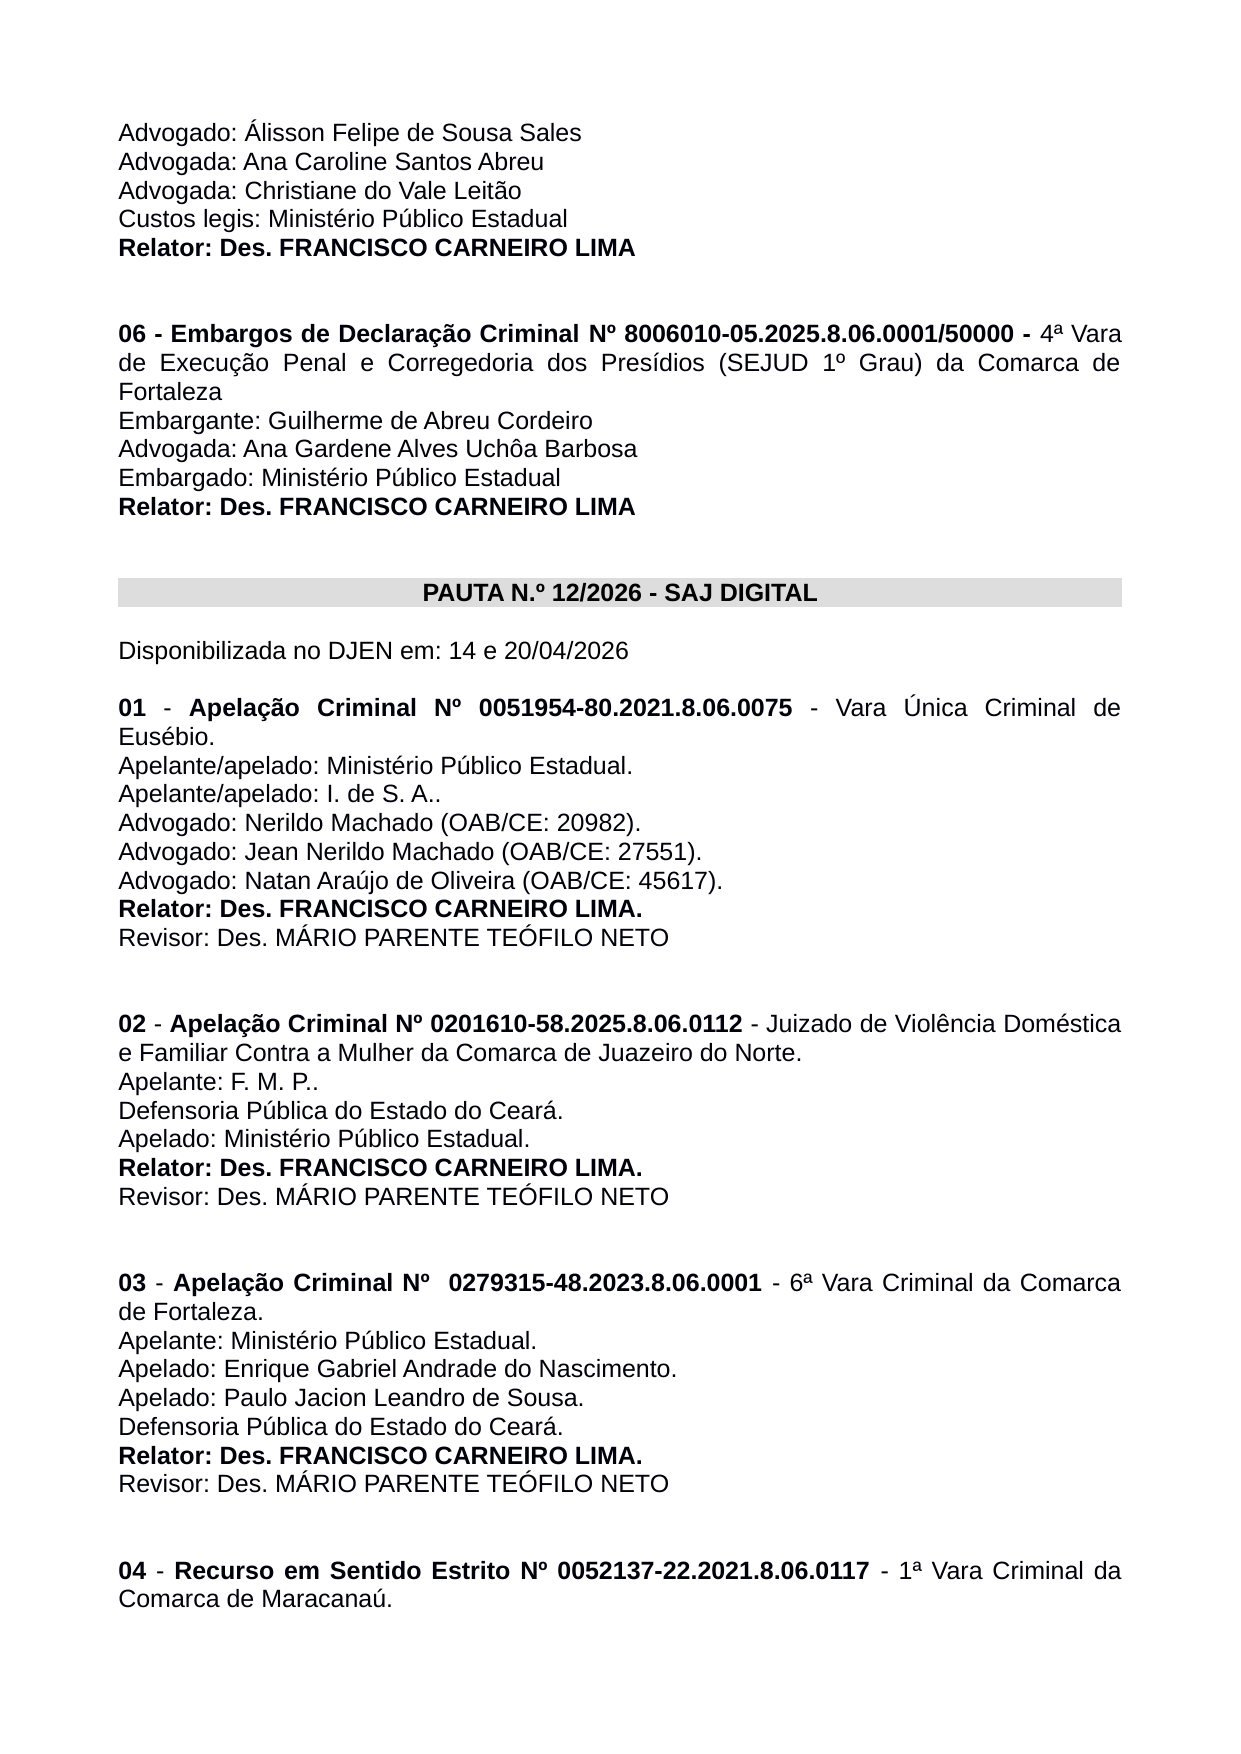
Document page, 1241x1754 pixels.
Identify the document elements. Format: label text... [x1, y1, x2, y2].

text Defensoria Pública do Estado do Ceará. [118, 1412, 1122, 1441]
text Advogado: Álisson Felipe de Sousa Sales [118, 118, 1122, 147]
text Custos legis: Ministério Público Estadual [118, 204, 1122, 233]
text Revisor: Des. MÁRIO PARENTE TEÓFILO NETO [118, 923, 1122, 952]
text 03 - Apelação Criminal Nº 0279315-48.2023.8.06.0001 - 6ª Vara Criminal da Comarca de Fortaleza. [118, 1268, 1122, 1326]
text Relator: Des. FRANCISCO CARNEIRO LIMA [118, 233, 1122, 262]
text Embargado: Ministério Público Estadual [118, 463, 1122, 492]
text Advogado: Jean Nerildo Machado (OAB/CE: 27551). [118, 837, 1122, 866]
text Apelante: F. M. P.. [118, 1067, 1122, 1096]
text PAUTA N.º 12/2026 - SAJ DIGITAL [118, 578, 1122, 607]
text Disponibilizada no DJEN em: 14 e 20/04/2026 [118, 636, 1122, 664]
text Revisor: Des. MÁRIO PARENTE TEÓFILO NETO [118, 1182, 1122, 1211]
text Apelante/apelado: Ministério Público Estadual. [118, 751, 1122, 779]
text Relator: Des. FRANCISCO CARNEIRO LIMA. [118, 1153, 1122, 1182]
text Revisor: Des. MÁRIO PARENTE TEÓFILO NETO [118, 1469, 1122, 1498]
text Defensoria Pública do Estado do Ceará. [118, 1096, 1122, 1124]
text Relator: Des. FRANCISCO CARNEIRO LIMA. [118, 894, 1122, 923]
text Apelante: Ministério Público Estadual. [118, 1326, 1122, 1354]
text Advogado: Nerildo Machado (OAB/CE: 20982). [118, 808, 1122, 837]
text 01 - Apelação Criminal Nº 0051954-80.2021.8.06.0075 - Vara Única Criminal de Eusébio. [118, 693, 1122, 751]
text Apelante/apelado: I. de S. A.. [118, 779, 1122, 808]
text 02 - Apelação Criminal Nº 0201610-58.2025.8.06.0112 - Juizado de Violência Doméstica e Familiar Contra a Mulher da Comarca de Juazeiro do Norte. [118, 1009, 1122, 1067]
text Advogada: Christiane do Vale Leitão [118, 176, 1122, 204]
text Relator: Des. FRANCISCO CARNEIRO LIMA [118, 492, 1122, 521]
text 06 - Embargos de Declaração Criminal Nº 8006010-05.2025.8.06.0001/50000 - 4ª Vara de Execução Penal e Corregedoria dos Presídios (SEJUD 1º Grau) da Comarca de Fortaleza [118, 319, 1122, 406]
text Advogada: Ana Gardene Alves Uchôa Barbosa [118, 434, 1122, 463]
text Advogada: Ana Caroline Santos Abreu [118, 147, 1122, 176]
text Apelado: Ministério Público Estadual. [118, 1124, 1122, 1153]
text Relator: Des. FRANCISCO CARNEIRO LIMA. [118, 1441, 1122, 1469]
text Apelado: Paulo Jacion Leandro de Sousa. [118, 1383, 1122, 1412]
text Advogado: Natan Araújo de Oliveira (OAB/CE: 45617). [118, 866, 1122, 894]
text 04 - Recurso em Sentido Estrito Nº 0052137-22.2021.8.06.0117 - 1ª Vara Criminal da Comarca de Maracanaú. [118, 1556, 1122, 1613]
text Embargante: Guilherme de Abreu Cordeiro [118, 406, 1122, 434]
text Apelado: Enrique Gabriel Andrade do Nascimento. [118, 1354, 1122, 1383]
